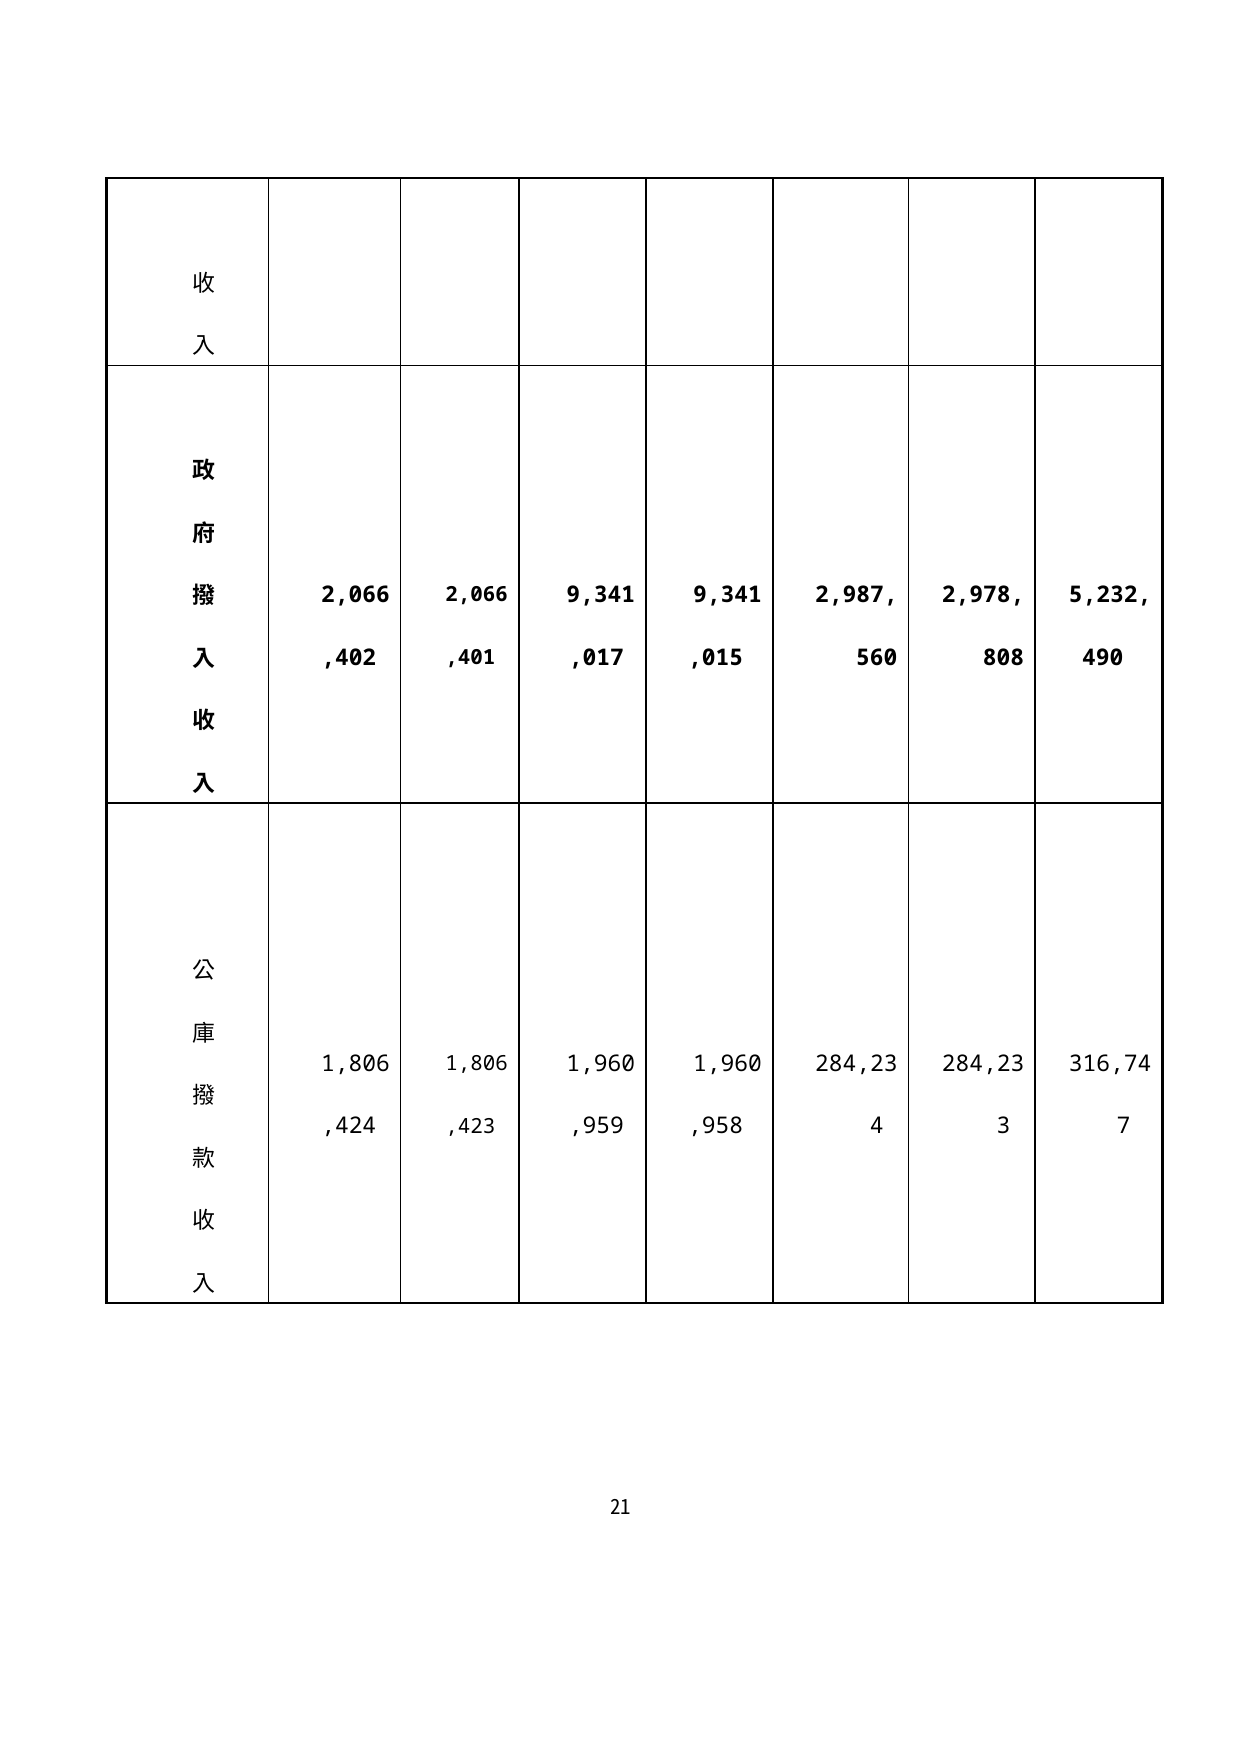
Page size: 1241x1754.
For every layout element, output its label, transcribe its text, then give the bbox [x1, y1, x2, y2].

table_cell 9,341,017 [520, 366, 645, 802]
table_cell 1,806,423 [401, 804, 518, 1302]
table_cell 316,747 [1036, 804, 1161, 1302]
table_cell [401, 179, 518, 365]
table_cell 5,232,490 [1036, 366, 1161, 802]
table_cell 284,234 [774, 804, 908, 1302]
table_cell [1036, 179, 1161, 365]
table_cell 政府撥入收入 [108, 366, 268, 802]
table_cell 9,341,015 [647, 366, 772, 802]
table_cell 2,987,560 [774, 366, 908, 802]
table_cell [647, 179, 772, 365]
table_cell [269, 179, 400, 365]
table_cell 2,066,401 [401, 366, 518, 802]
table_cell 收入 [108, 179, 268, 365]
table_cell 公庫撥款收入 [108, 804, 268, 1302]
table_cell 2,066,402 [269, 366, 400, 802]
table_cell [909, 179, 1034, 365]
table_cell 1,960,959 [520, 804, 645, 1302]
table_cell 1,960,958 [647, 804, 772, 1302]
table_cell [520, 179, 645, 365]
table_cell 284,233 [909, 804, 1034, 1302]
table_cell 2,978,808 [909, 366, 1034, 802]
table_cell [774, 179, 908, 365]
table_cell 1,806,424 [269, 804, 400, 1302]
